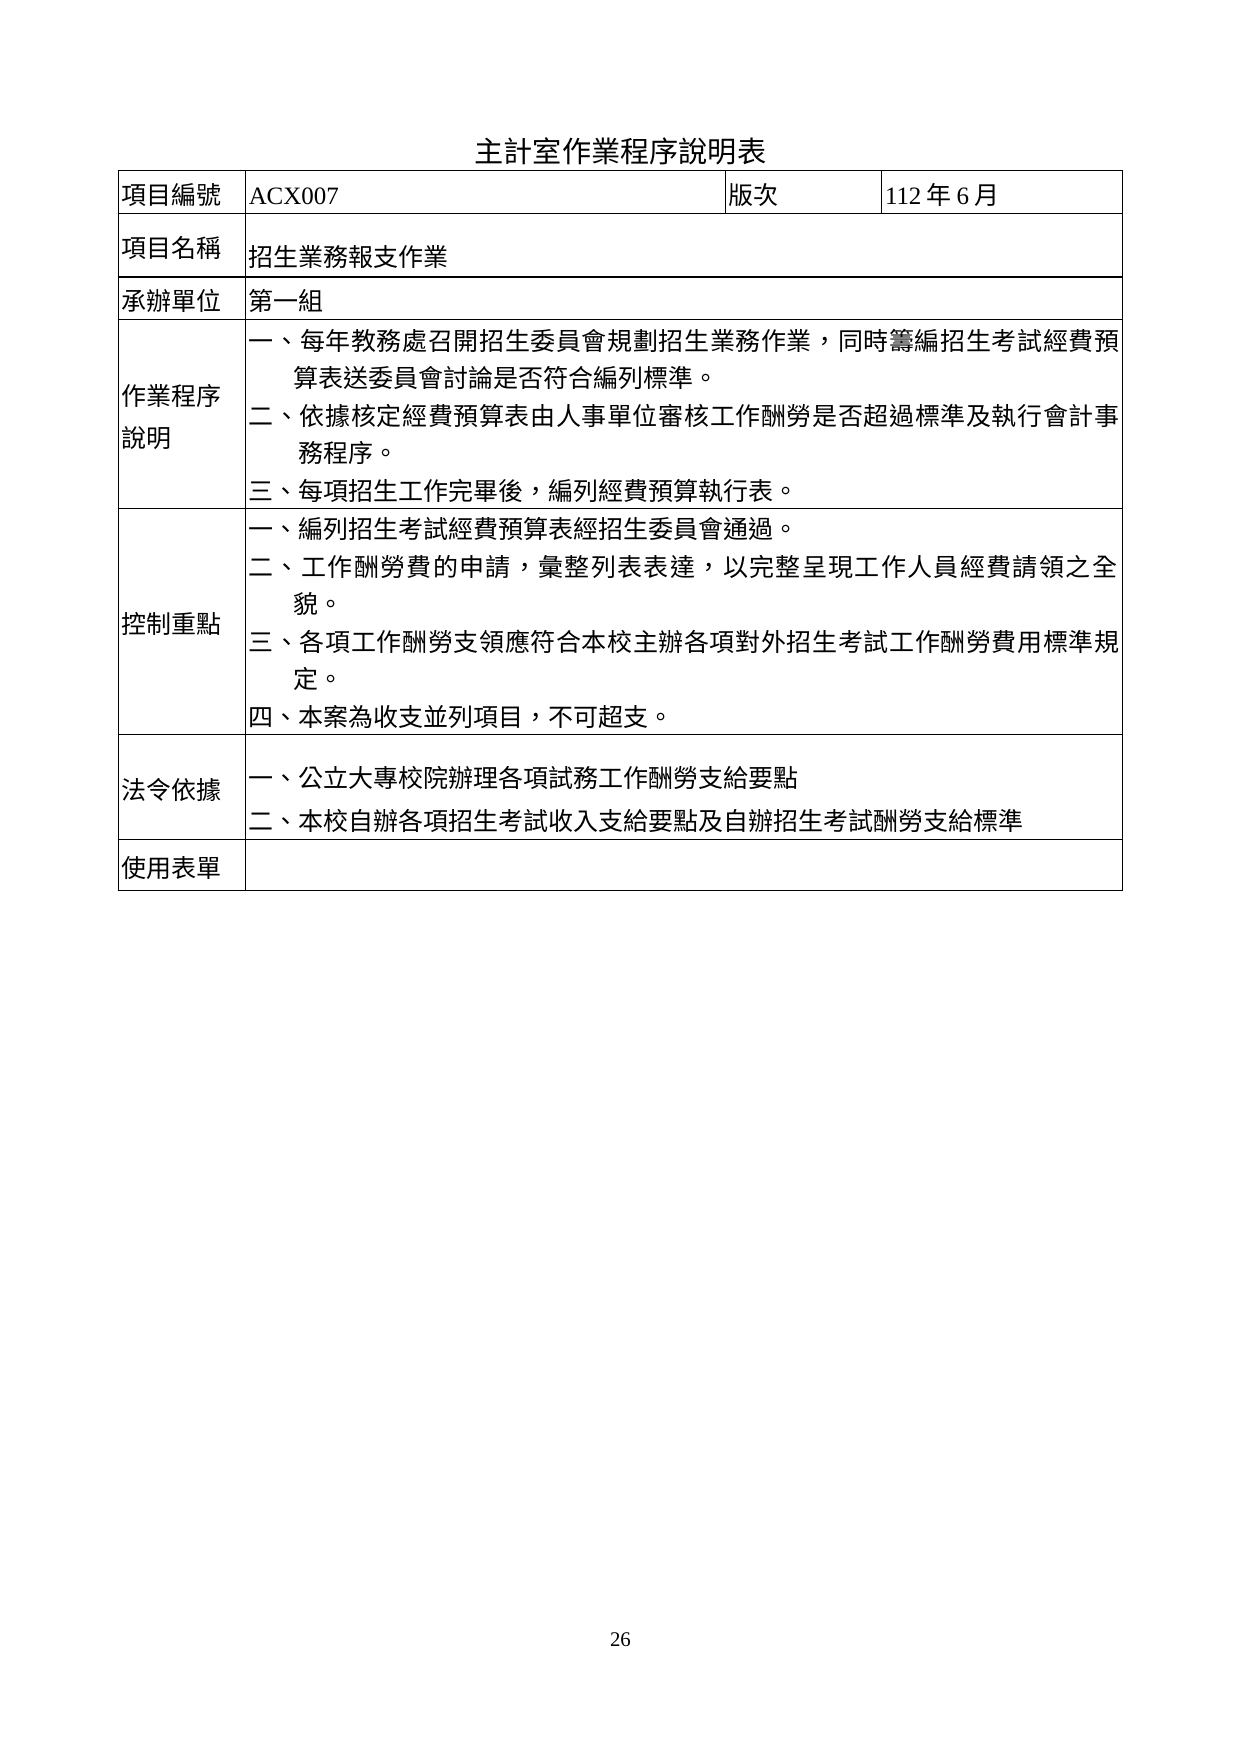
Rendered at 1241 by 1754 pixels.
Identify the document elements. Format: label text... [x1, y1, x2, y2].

table_cell 一、每年教務處召開招生委員會規劃招生業務作業，同時籌編招生考試經費預算表送委員會討論是否符合編列標準。 二、依據核定經費預算表由人事單位審核工作酬勞是否超過標準及執行會計事務程序。 三、每項招生工作完畢後，編列經費預算執行表。 [246, 320, 1122, 508]
table_cell 承辦單位 [119, 278, 245, 319]
table_cell 招生業務報支作業 [246, 214, 1122, 276]
table_cell 項目名稱 [119, 214, 245, 276]
table_cell 控制重點 [119, 509, 245, 734]
table_cell 作業程序說明 [119, 320, 245, 508]
table_header ACX007 [246, 171, 725, 213]
table_cell 法令依據 [119, 735, 245, 839]
table_cell 使用表單 [119, 840, 245, 890]
table_cell [246, 840, 1122, 890]
text 主計室作業程序說明表 [118, 108, 1122, 170]
table_cell 一、公立大專校院辦理各項試務工作酬勞支給要點 二、本校自辦各項招生考試收入支給要點及自辦招生考試酬勞支給標準 [246, 735, 1122, 839]
table_header 項目編號 [119, 171, 245, 213]
table_header 版次 [726, 171, 881, 213]
table_cell 第一組 [246, 278, 1122, 319]
table_cell 一、編列招生考試經費預算表經招生委員會通過。 二、工作酬勞費的申請，彙整列表表達，以完整呈現工作人員經費請領之全貌。 三、各項工作酬勞支領應符合本校主辦各項對外招生考試工作酬勞費用標準規定。 四、本案為收支並列項目，不可超支。 [246, 509, 1122, 734]
table_header 112年6月 [882, 171, 1122, 213]
